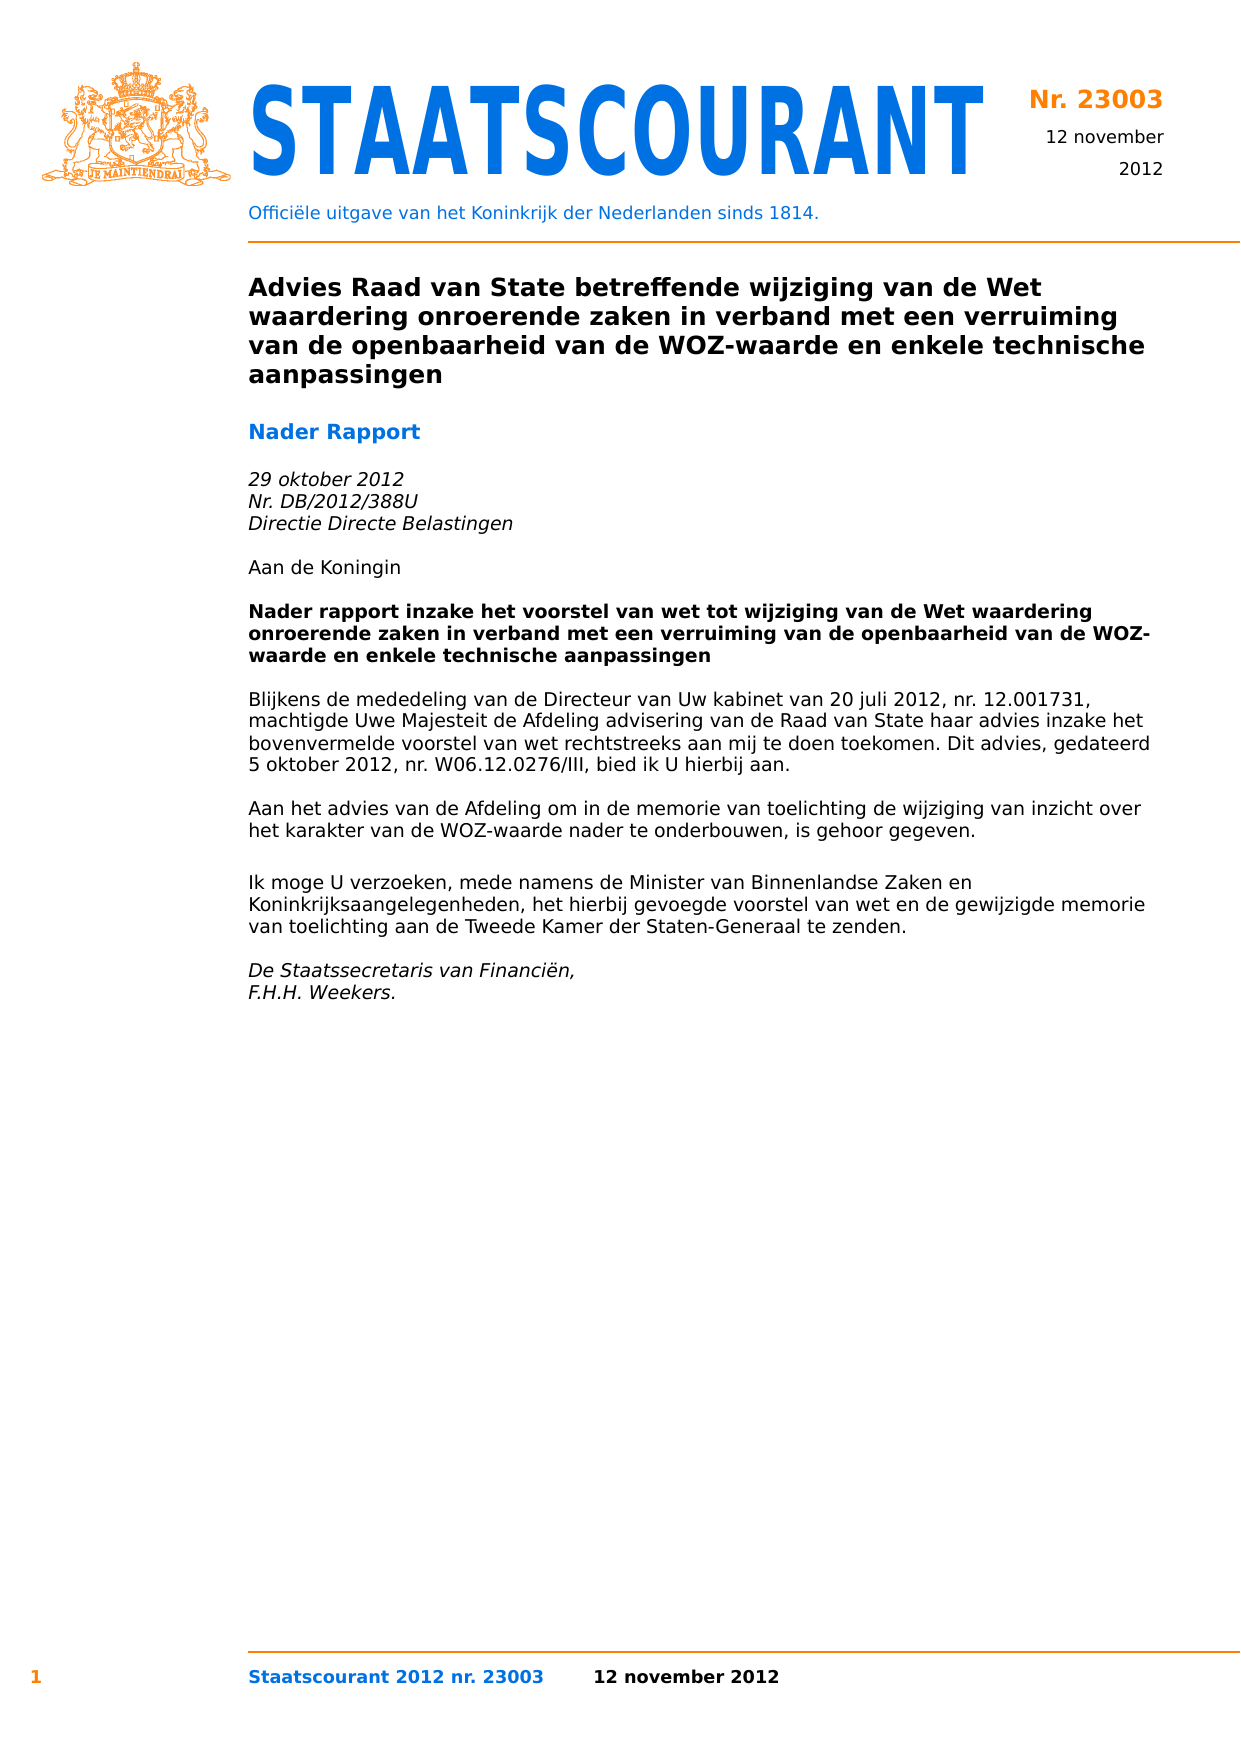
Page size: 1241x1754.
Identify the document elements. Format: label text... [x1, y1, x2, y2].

text Nr. DB/2012/388U [248, 491, 1163, 513]
table_header [25, 62, 248, 241]
text De Staatssecretaris van Financiën, F.H.H. Weekers. [248, 960, 1163, 1004]
text Ik moge U verzoeken, mede namens de Minister van Binnenlandse Zaken en Koninkrijksaangelegenheden, het hierbij gevoegde voorstel van wet en de gewijzigde memorie van toelichting aan de Tweede Kamer der Staten-Generaal te zenden. [248, 872, 1163, 938]
table_cell 2012 [998, 153, 1240, 203]
subtitle Advies Raad van State betreffende wijziging van de Wet waardering onroerende zaken in verband met een verruiming van de openbaarheid van de WOZ-waarde en enkele technische aanpassingen [248, 273, 1163, 390]
text Blijkens de mededeling van de Directeur van Uw kabinet van 20 juli 2012, nr. 12.001731, machtigde Uwe Majesteit de Afdeling advisering van de Raad van State haar advies inzake het bovenvermelde voorstel van wet rechtstreeks aan mij te doen toekomen. Dit advies, gedateerd 5 oktober 2012, nr. W06.12.0276/III, bied ik U hierbij aan. [248, 688, 1163, 776]
table_cell 12 november [998, 121, 1240, 153]
text Directie Directe Belastingen [248, 513, 1163, 535]
text Aan het advies van de Afdeling om in de memorie van toelichting de wijziging van inzicht over het karakter van de WOZ-waarde nader te onderbouwen, is gehoor gegeven. [248, 798, 1163, 842]
text Aan de Koningin [248, 557, 1163, 579]
table_header Nr. 23003 [998, 62, 1240, 121]
text Nader rapport inzake het voorstel van wet tot wijziging van de Wet waardering onroerende zaken in verband met een verruiming van de openbaarheid van de WOZ-waarde en enkele technische aanpassingen [248, 601, 1163, 667]
table_header STAATSCOURANT [248, 62, 998, 203]
text 29 oktober 2012 [248, 469, 1163, 491]
subtitle Nader Rapport [248, 420, 1163, 444]
picture [41, 62, 231, 186]
table_cell Officiële uitgave van het Koninkrijk der Nederlanden sinds 1814. [248, 203, 1240, 241]
